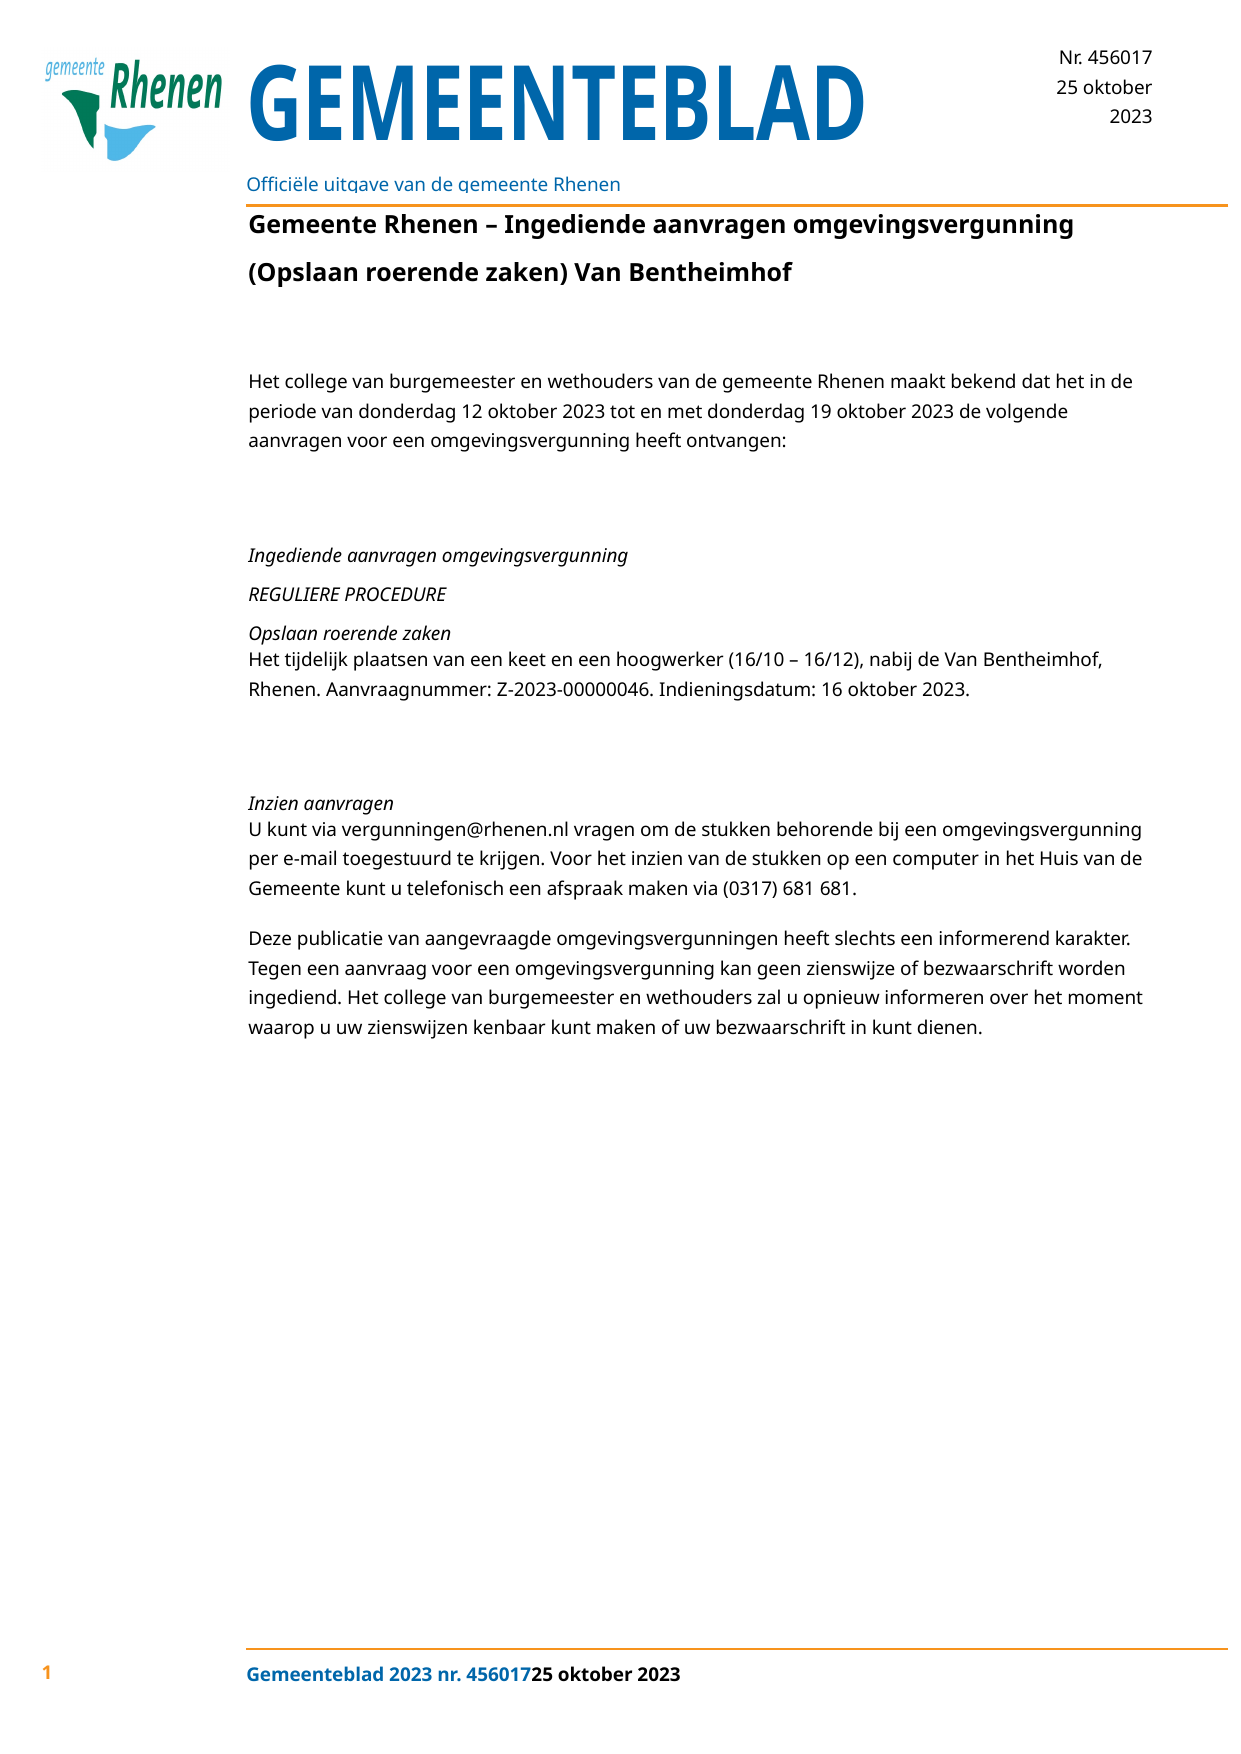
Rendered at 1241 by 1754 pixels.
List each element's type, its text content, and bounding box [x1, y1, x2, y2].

text Het tijdelijk plaatsen van een keet en een hoogwerker (16/10 – 16/12), nabij de Van Bentheimhof, Rhenen. Aanvraagnummer: Z-2023-00000046. Indieningsdatum: 16 oktober 2023. [248, 646, 1152, 701]
text Het college van burgemeester en wethouders van de gemeente Rhenen maakt bekend dat het in de periode van donderdag 12 oktober 2023 tot en met donderdag 19 oktober 2023 de volgende aanvragen voor een omgevingsvergunning heeft ontvangen: [248, 368, 1152, 453]
text Inzien aanvragen [248, 790, 1152, 816]
text Gemeente Rhenen – Ingediende aanvragen omgevingsvergunning (Opslaan roerende zaken) Van Bentheimhof [248, 207, 1152, 288]
text REGULIERE PROCEDURE [248, 581, 1152, 607]
picture [41, 47, 231, 172]
text U kunt via vergunningen@rhenen.nl vragen om de stukken behorende bij een omgevingsvergunning per e-mail toegestuurd te krijgen. Voor het inzien van de stukken op een computer in het Huis van de Gemeente kunt u telefonisch een afspraak maken via (0317) 681 681. [248, 816, 1152, 901]
text Ingediende aanvragen omgevingsvergunning [248, 542, 1152, 568]
text Opslaan roerende zaken [248, 620, 1152, 646]
text Deze publicatie van aangevraagde omgevingsvergunningen heeft slechts een informerend karakter. Tegen een aanvraag voor een omgevingsvergunning kan geen zienswijze of bezwaarschrift worden ingediend. Het college van burgemeester en wethouders zal u opnieuw informeren over het moment waarop u uw zienswijzen kenbaar kunt maken of uw bezwaarschrift in kunt dienen. [248, 925, 1152, 1040]
